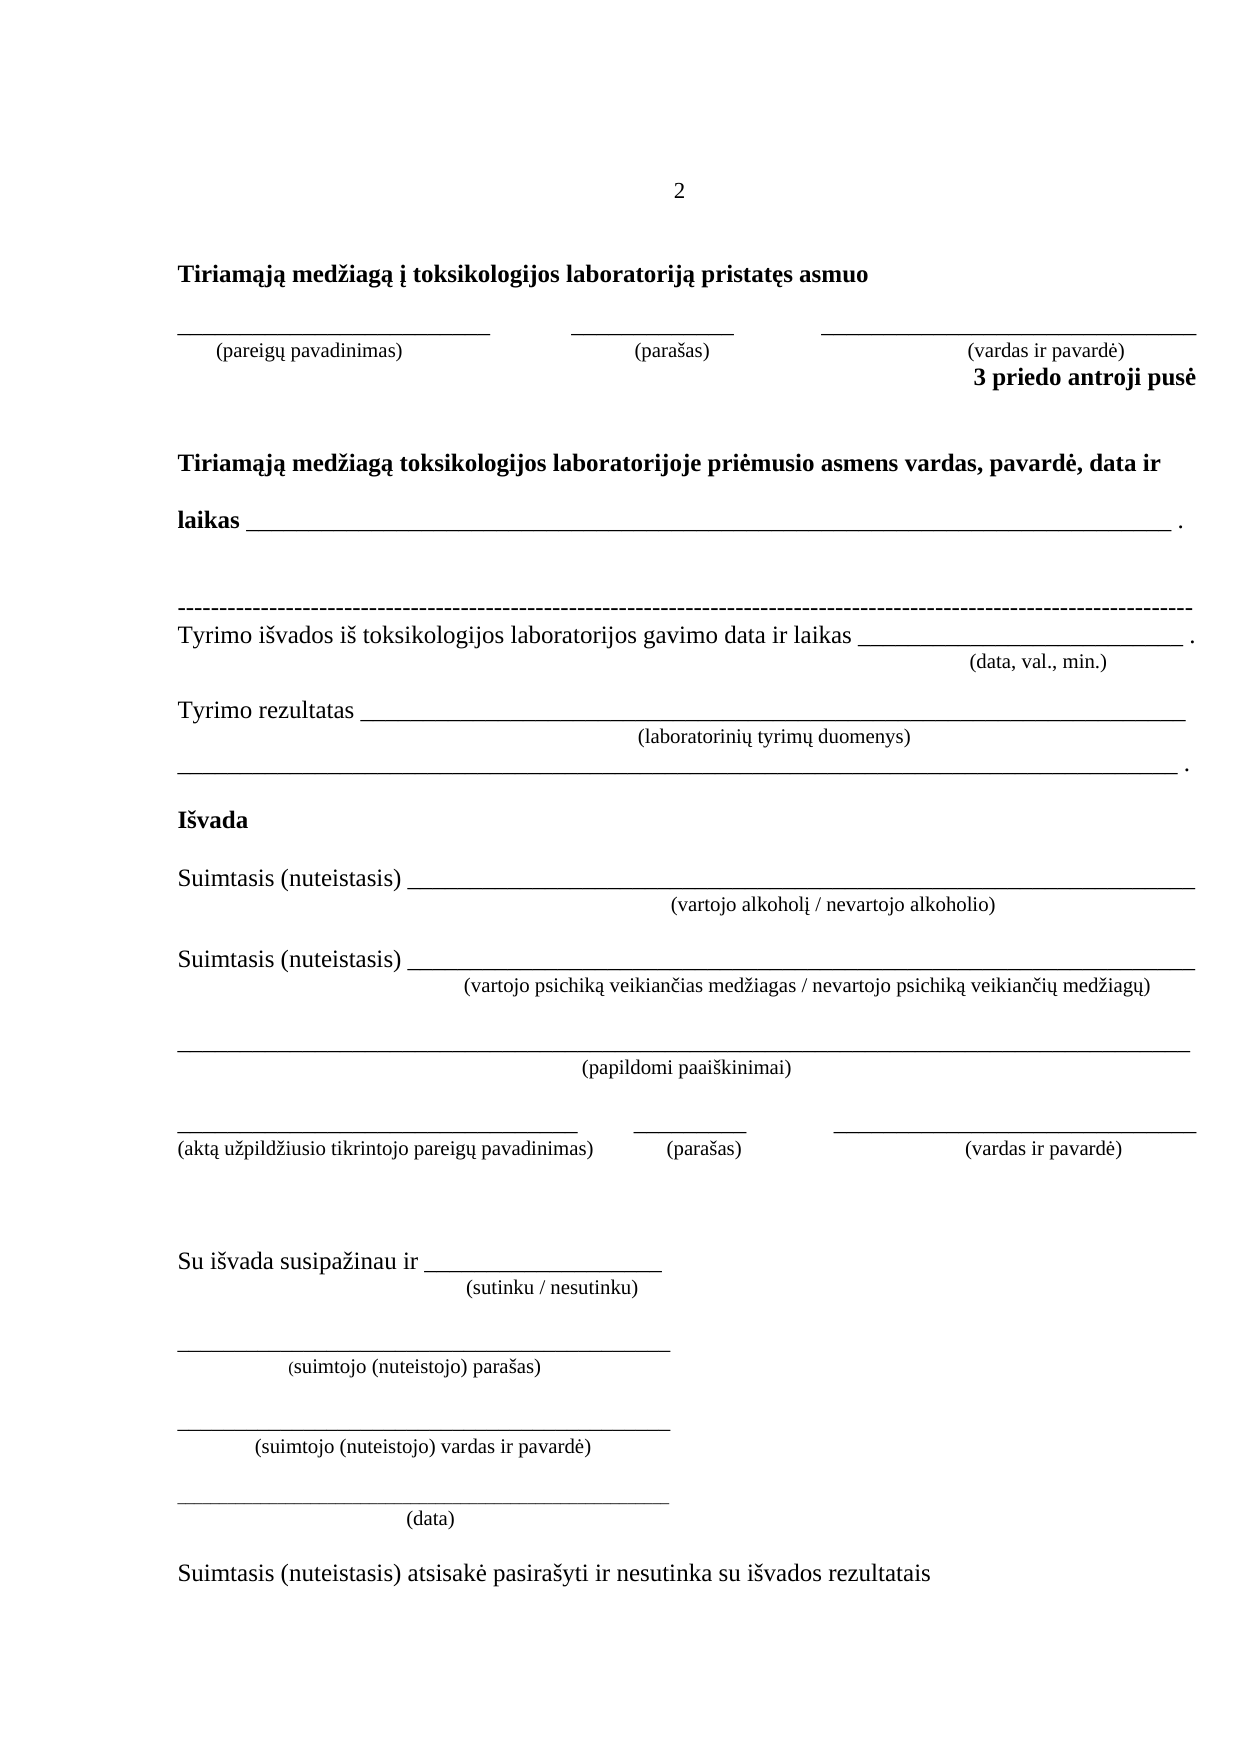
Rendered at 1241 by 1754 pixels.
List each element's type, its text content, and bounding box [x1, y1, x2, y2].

text (sutinku / nesutinku) [427, 1275, 1196, 1299]
text Suimtasis (nuteistasis) _______________________________________________________________ [177, 863, 1196, 891]
text laikas __________________________________________________________________________ . [177, 506, 1196, 534]
text ___________________________________________ [177, 1328, 1196, 1354]
text (pareigų pavadinimas) (parašas) (vardas ir pavardė) [177, 338, 1196, 362]
text (suimtojo (nuteistojo) vardas ir pavardė) [177, 1433, 1196, 1458]
text Išvada [177, 805, 1196, 834]
text _________________________ _____________ ______________________________ [177, 309, 1196, 338]
text Su išvada susipažinau ir ___________________ [177, 1246, 1196, 1275]
text Tiriamąją medžiagą toksikologijos laboratorijoje priėmusio asmens vardas, pavardė, data ir [177, 448, 1196, 477]
text (data, val., min.) [715, 649, 1196, 673]
text Suimtasis (nuteistasis) atsisakė pasirašyti ir nesutinka su išvados rezultatais [177, 1558, 1196, 1587]
text -------------------------------------------------------------------------------------------------------------------------- [177, 592, 1196, 621]
text Tiriamąją medžiagą į toksikologijos laboratoriją pristatęs asmuo [177, 259, 1196, 287]
text (papildomi paaiškinimai) [177, 1054, 1196, 1079]
text (aktą užpildžiusio tikrintojo pareigų pavadinimas) (parašas) (vardas ir pavardė) [177, 1136, 1196, 1160]
text (laboratorinių tyrimų duomenys) [352, 724, 1196, 748]
text 3 priedo antroji pusė [177, 362, 1196, 391]
text (data) [312, 1506, 1196, 1529]
text _________________________________________________________________________________ [177, 1026, 1196, 1054]
text (vartojo psichiką veikiančias medžiagas / nevartojo psichiką veikiančių medžiagų) [447, 973, 1196, 997]
text ___________________________________________ [177, 1407, 1196, 1433]
text (suimtojo (nuteistojo) parašas) [177, 1354, 1196, 1378]
text ___________________________________________________________ [177, 1486, 1196, 1506]
text ________________________________ _________ _____________________________ [177, 1107, 1196, 1136]
text (vartojo alkoholį / nevartojo alkoholio) [582, 891, 1196, 916]
text Tyrimo išvados iš toksikologijos laboratorijos gavimo data ir laikas __________________________ . [177, 621, 1196, 649]
text Tyrimo rezultatas __________________________________________________________________ [177, 695, 1196, 724]
text ________________________________________________________________________________ . [177, 748, 1196, 776]
text Suimtasis (nuteistasis) _______________________________________________________________ [177, 944, 1196, 973]
